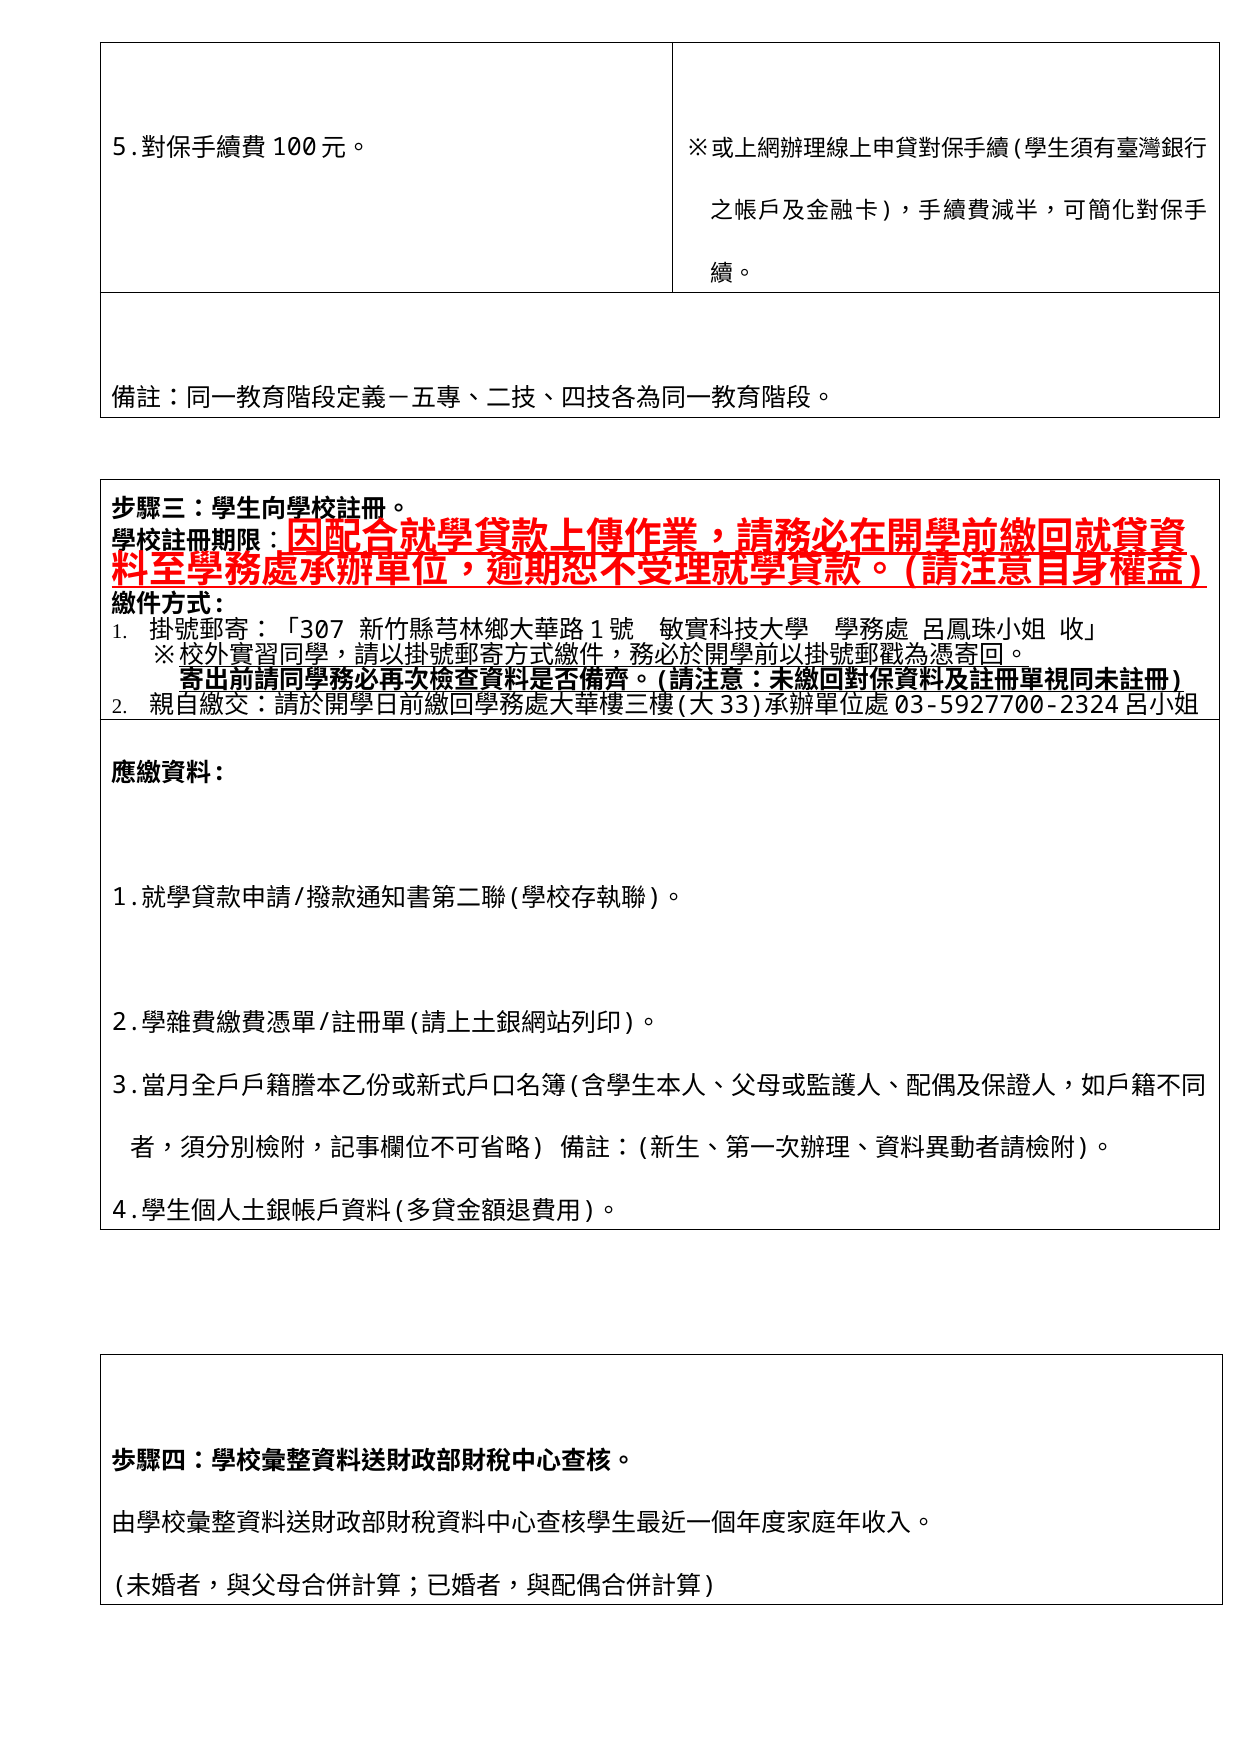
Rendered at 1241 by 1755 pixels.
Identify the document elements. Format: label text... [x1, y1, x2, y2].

table_cell 應繳資料: 1.就學貸款申請/撥款通知書第二聯(學校存執聯)。 2.學雜費繳費憑單/註冊單(請上土銀網站列印)。 3.當月全戶戶籍謄本乙份或新式戶口名簿(含學生本人、父母或監護人、配偶及保證人，如戶籍不同者，須分別檢附，記事欄位不可省略) 備註：(新生、第一次辦理、資料異動者請檢附)。 4.學生個人土銀帳戶資料(多貸金額退費用)。 [101, 720, 1219, 1229]
table_cell 5.對保手續費100元。 [101, 43, 672, 292]
table_header 步驟三：學生向學校註冊。 學校註冊期限：因配合就學貸款上傳作業，請務必在開學前繳回就貸資料至學務處承辦單位，逾期恕不受理就學貸款。(請注意自身權益) 繳件方式: 掛號郵寄：「307 新竹縣芎林鄉大華路1號 敏實科技大學 學務處 呂鳳珠小姐 收」 ※校外實習同學，請以掛號郵寄方式繳件，務必於開學前以掛號郵戳為憑寄回。 寄出前請同學務必再次檢查資料是否備齊。(請注意：未繳回對保資料及註冊單視同未註冊) 親自繳交：請於開學日前繳回學務處大華樓三樓(大33)承辦單位處03-5927700-2324呂小姐 [101, 480, 1219, 718]
table_cell ※或上網辦理線上申貸對保手續(學生須有臺灣銀行之帳戶及金融卡)，手續費減半，可簡化對保手續。 [673, 43, 1219, 292]
table_cell 備註：同一教育階段定義－五專、二技、四技各為同一教育階段。 [101, 293, 1219, 417]
table_header 歩驟四：學校彙整資料送財政部財稅中心查核。 由學校彙整資料送財政部財稅資料中心查核學生最近一個年度家庭年收入。 (未婚者，與父母合併計算；已婚者，與配偶合併計算) [101, 1355, 1222, 1604]
